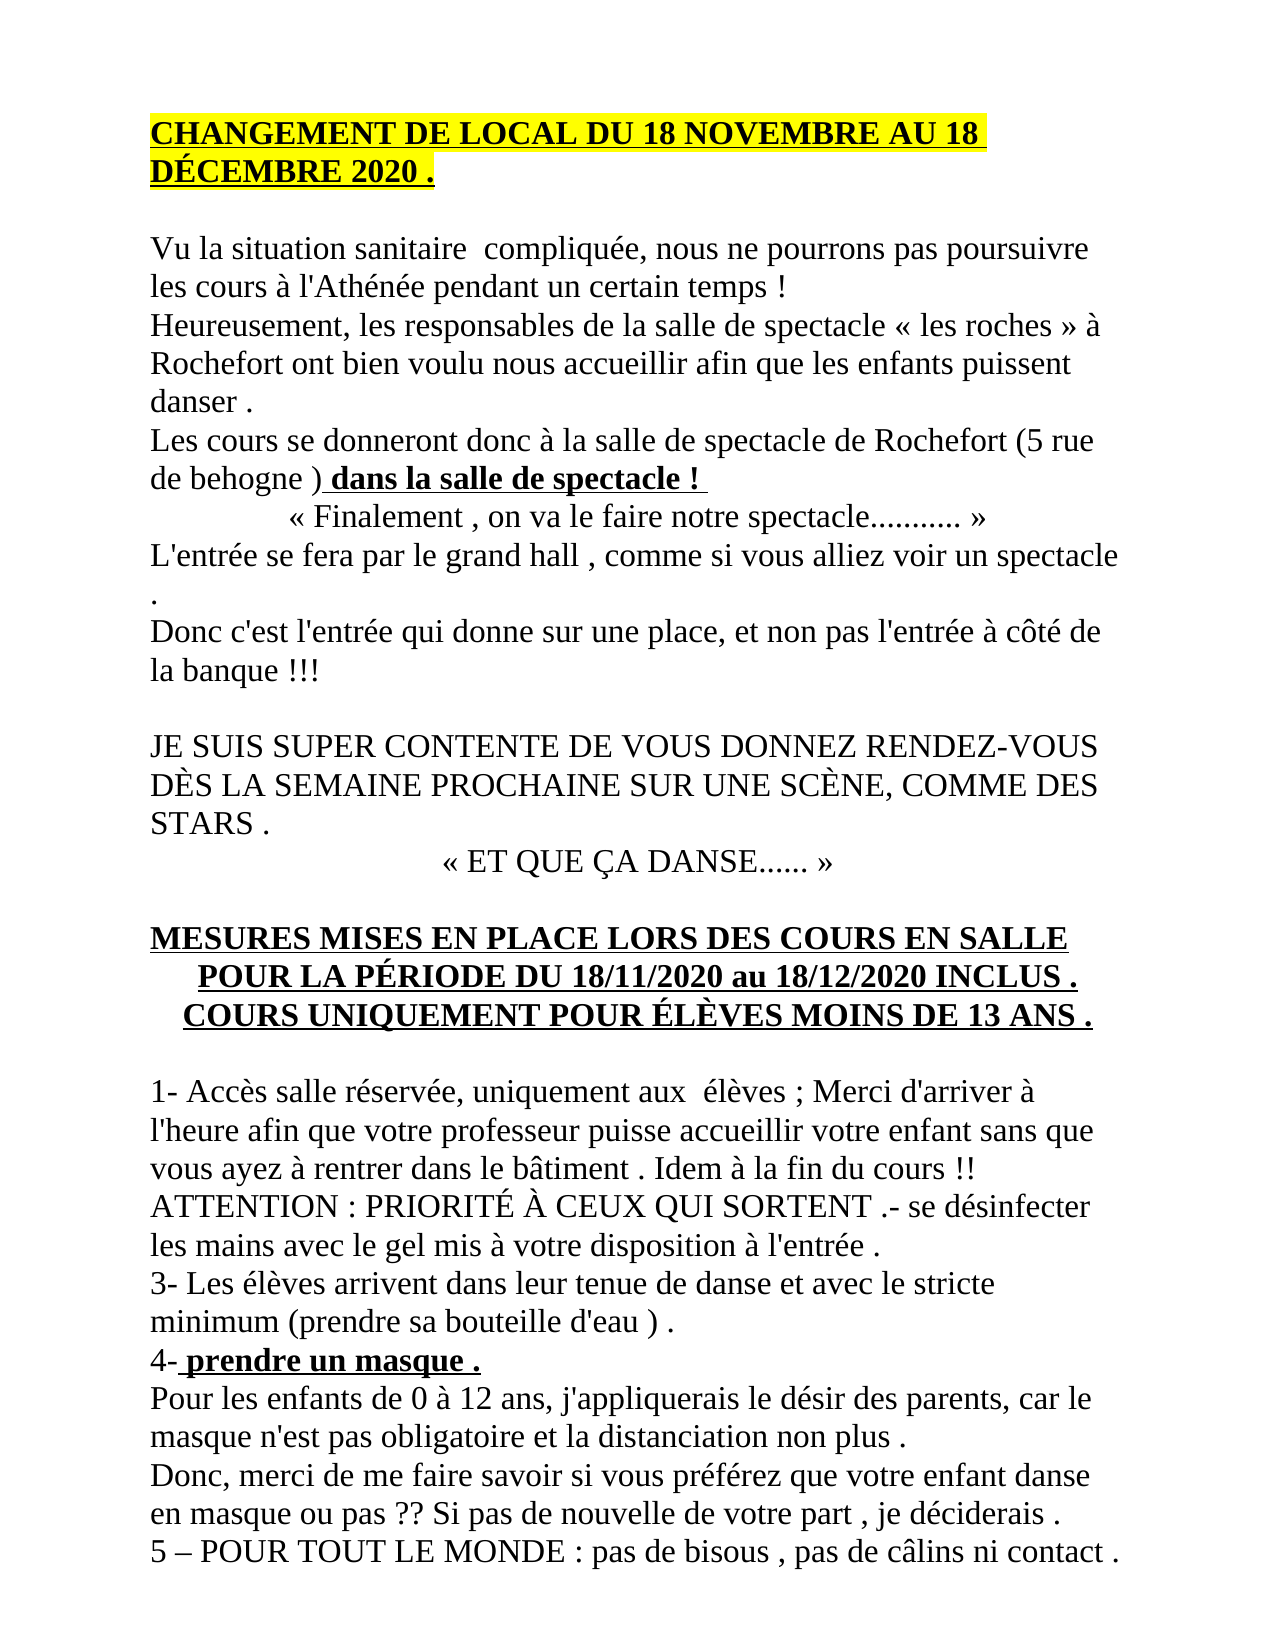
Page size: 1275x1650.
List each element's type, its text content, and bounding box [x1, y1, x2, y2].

text POUR LA PÉRIODE DU 18/11/2020 au 18/12/2020 INCLUS . [150, 957, 1125, 995]
text « Finalement , on va le faire notre spectacle........... » [150, 497, 1125, 535]
text « ET QUE ÇA DANSE...... » [150, 842, 1125, 880]
text 3- Les élèves arrivent dans leur tenue de danse et avec le stricte minimum (prendre sa bouteille d'eau ) . [150, 1263, 1125, 1340]
text ATTENTION : PRIORITÉ À CEUX QUI SORTENT .- se désinfecter les mains avec le gel mis à votre disposition à l'entrée . [150, 1187, 1125, 1263]
text Pour les enfants de 0 à 12 ans, j'appliquerais le désir des parents, car le masque n'est pas obligatoire et la distanciation non plus . [150, 1378, 1125, 1455]
text 1- Accès salle réservée, uniquement aux élèves ; Merci d'arriver à l'heure afin que votre professeur puisse accueillir votre enfant sans que vous ayez à rentrer dans le bâtiment . Idem à la fin du cours !! [150, 1072, 1125, 1187]
text Vu la situation sanitaire compliquée, nous ne pourrons pas poursuivre les cours à l'Athénée pendant un certain temps ! [150, 228, 1125, 305]
text 4- prendre un masque . [150, 1340, 1125, 1378]
text Heureusement, les responsables de la salle de spectacle « les roches » à Rochefort ont bien voulu nous accueillir afin que les enfants puissent danser . [150, 305, 1125, 420]
text MESURES MISES EN PLACE LORS DES COURS EN SALLE [150, 918, 1125, 957]
text Les cours se donneront donc à la salle de spectacle de Rochefort (5 rue de behogne ) dans la salle de spectacle ! [150, 420, 1125, 497]
text L'entrée se fera par le grand hall , comme si vous alliez voir un spectacle . [150, 535, 1125, 612]
text JE SUIS SUPER CONTENTE DE VOUS DONNEZ RENDEZ-VOUS DÈS LA SEMAINE PROCHAINE SUR UNE SCÈNE, COMME DES STARS . [150, 727, 1125, 842]
text CHANGEMENT DE LOCAL DU 18 NOVEMBRE AU 18 DÉCEMBRE 2020 . [150, 113, 1125, 190]
text 5 – POUR TOUT LE MONDE : pas de bisous , pas de câlins ni contact . [150, 1532, 1125, 1570]
text Donc c'est l'entrée qui donne sur une place, et non pas l'entrée à côté de la banque !!! [150, 612, 1125, 688]
text Donc, merci de me faire savoir si vous préférez que votre enfant danse en masque ou pas ?? Si pas de nouvelle de votre part , je déciderais . [150, 1455, 1125, 1532]
text COURS UNIQUEMENT POUR ÉLÈVES MOINS DE 13 ANS . [150, 995, 1125, 1033]
